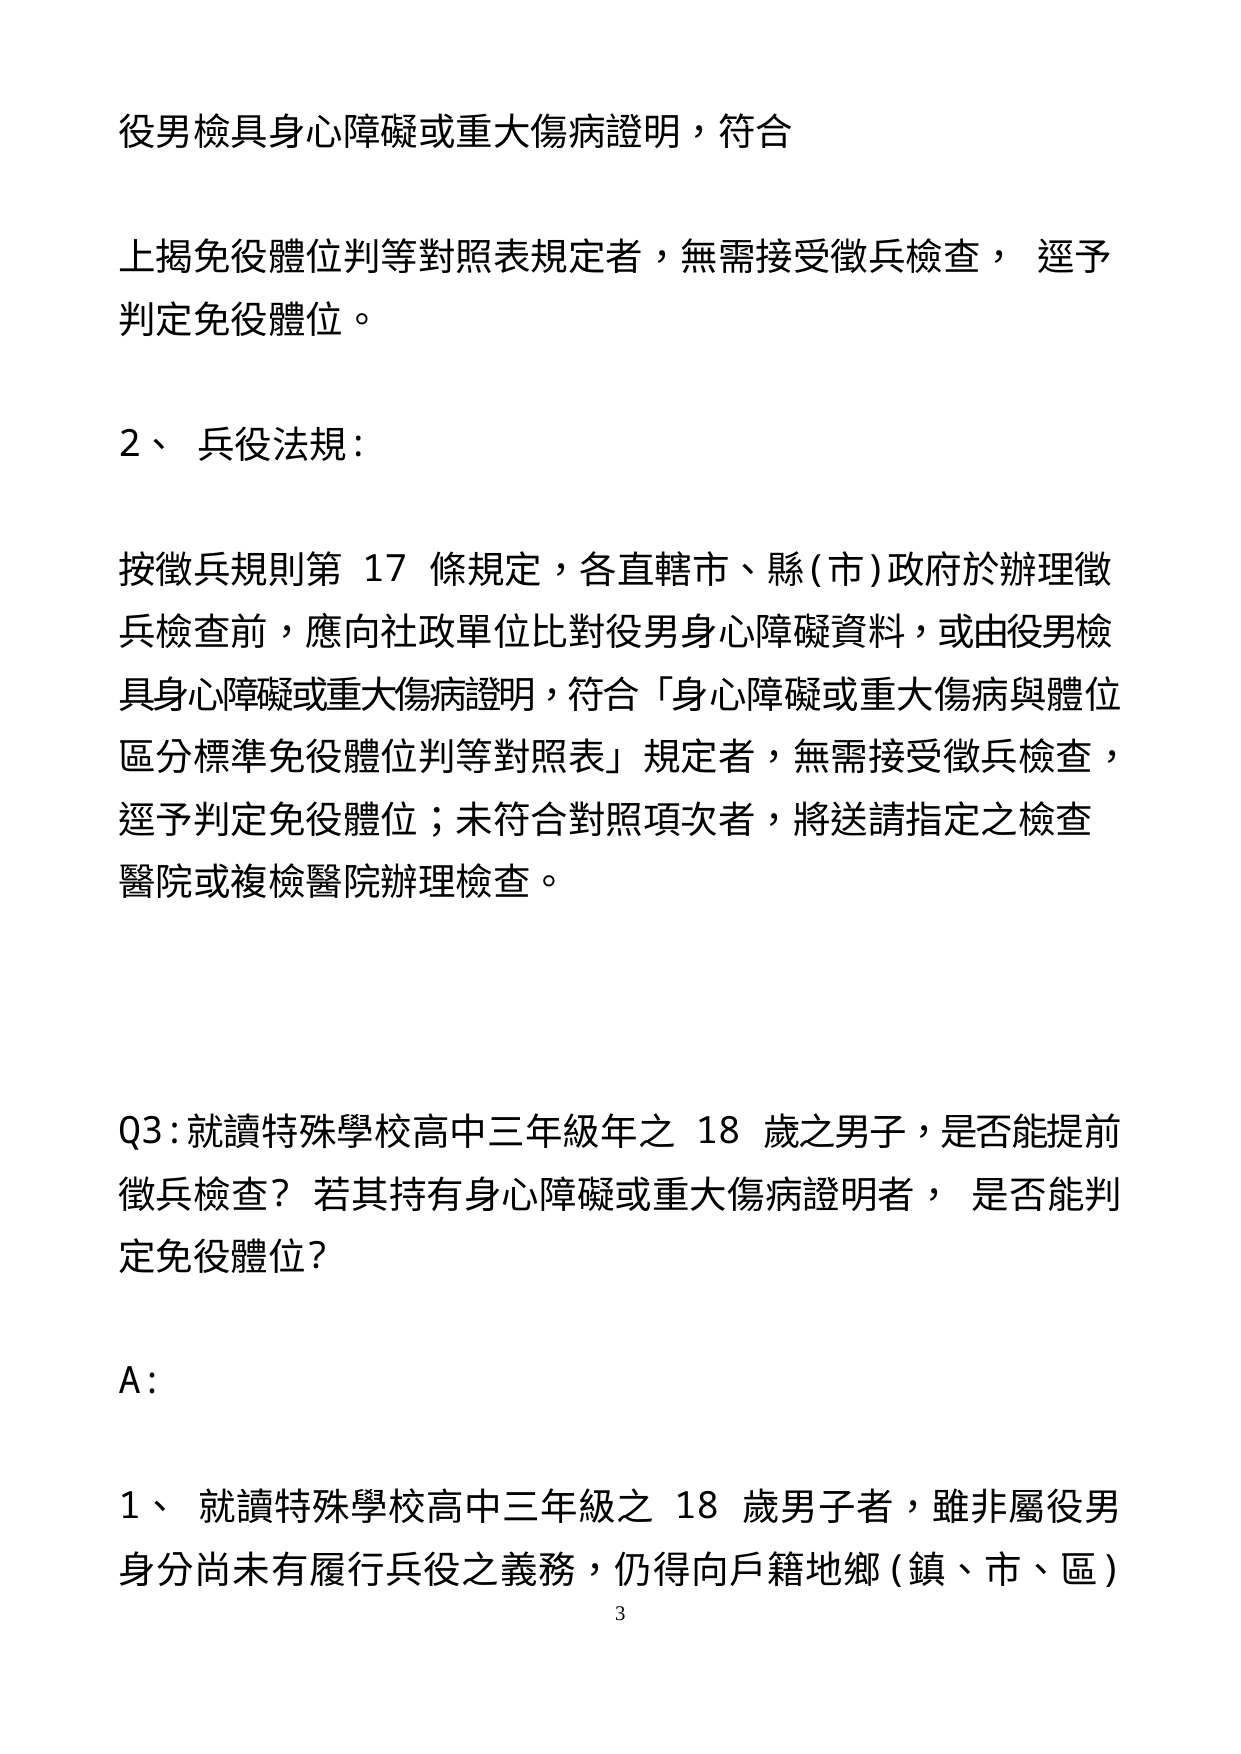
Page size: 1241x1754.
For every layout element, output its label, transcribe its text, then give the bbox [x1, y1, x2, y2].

text 役男檢具身心障礙或重大傷病證明，符合 [118, 88, 1122, 150]
text 上揭免役體位判等對照表規定者，無需接受徵兵檢查， 逕予判定免役體位。 [118, 213, 1122, 338]
text A: [118, 1338, 1122, 1400]
text Q3:就讀特殊學校高中三年級年之 18 歲之男子，是否能提前徵兵檢查? 若其持有身心障礙或重大傷病證明者， 是否能判定免役體位? [118, 1088, 1122, 1275]
text 1、 就讀特殊學校高中三年級之 18 歲男子者，雖非屬役男身分尚未有履行兵役之義務，仍得向戶籍地鄉(鎮、市、區) [118, 1463, 1122, 1588]
text 2、 兵役法規: [118, 400, 1122, 463]
text 按徵兵規則第 17 條規定，各直轄市、縣(市)政府於辦理徵兵檢查前，應向社政單位比對役男身心障礙資料，或由役男檢具身心障礙或重大傷病證明，符合「身心障礙或重大傷病與體位區分標準免役體位判等對照表」規定者，無需接受徵兵檢查，逕予判定免役體位；未符合對照項次者，將送請指定之檢查醫院或複檢醫院辦理檢查。 [118, 525, 1122, 900]
